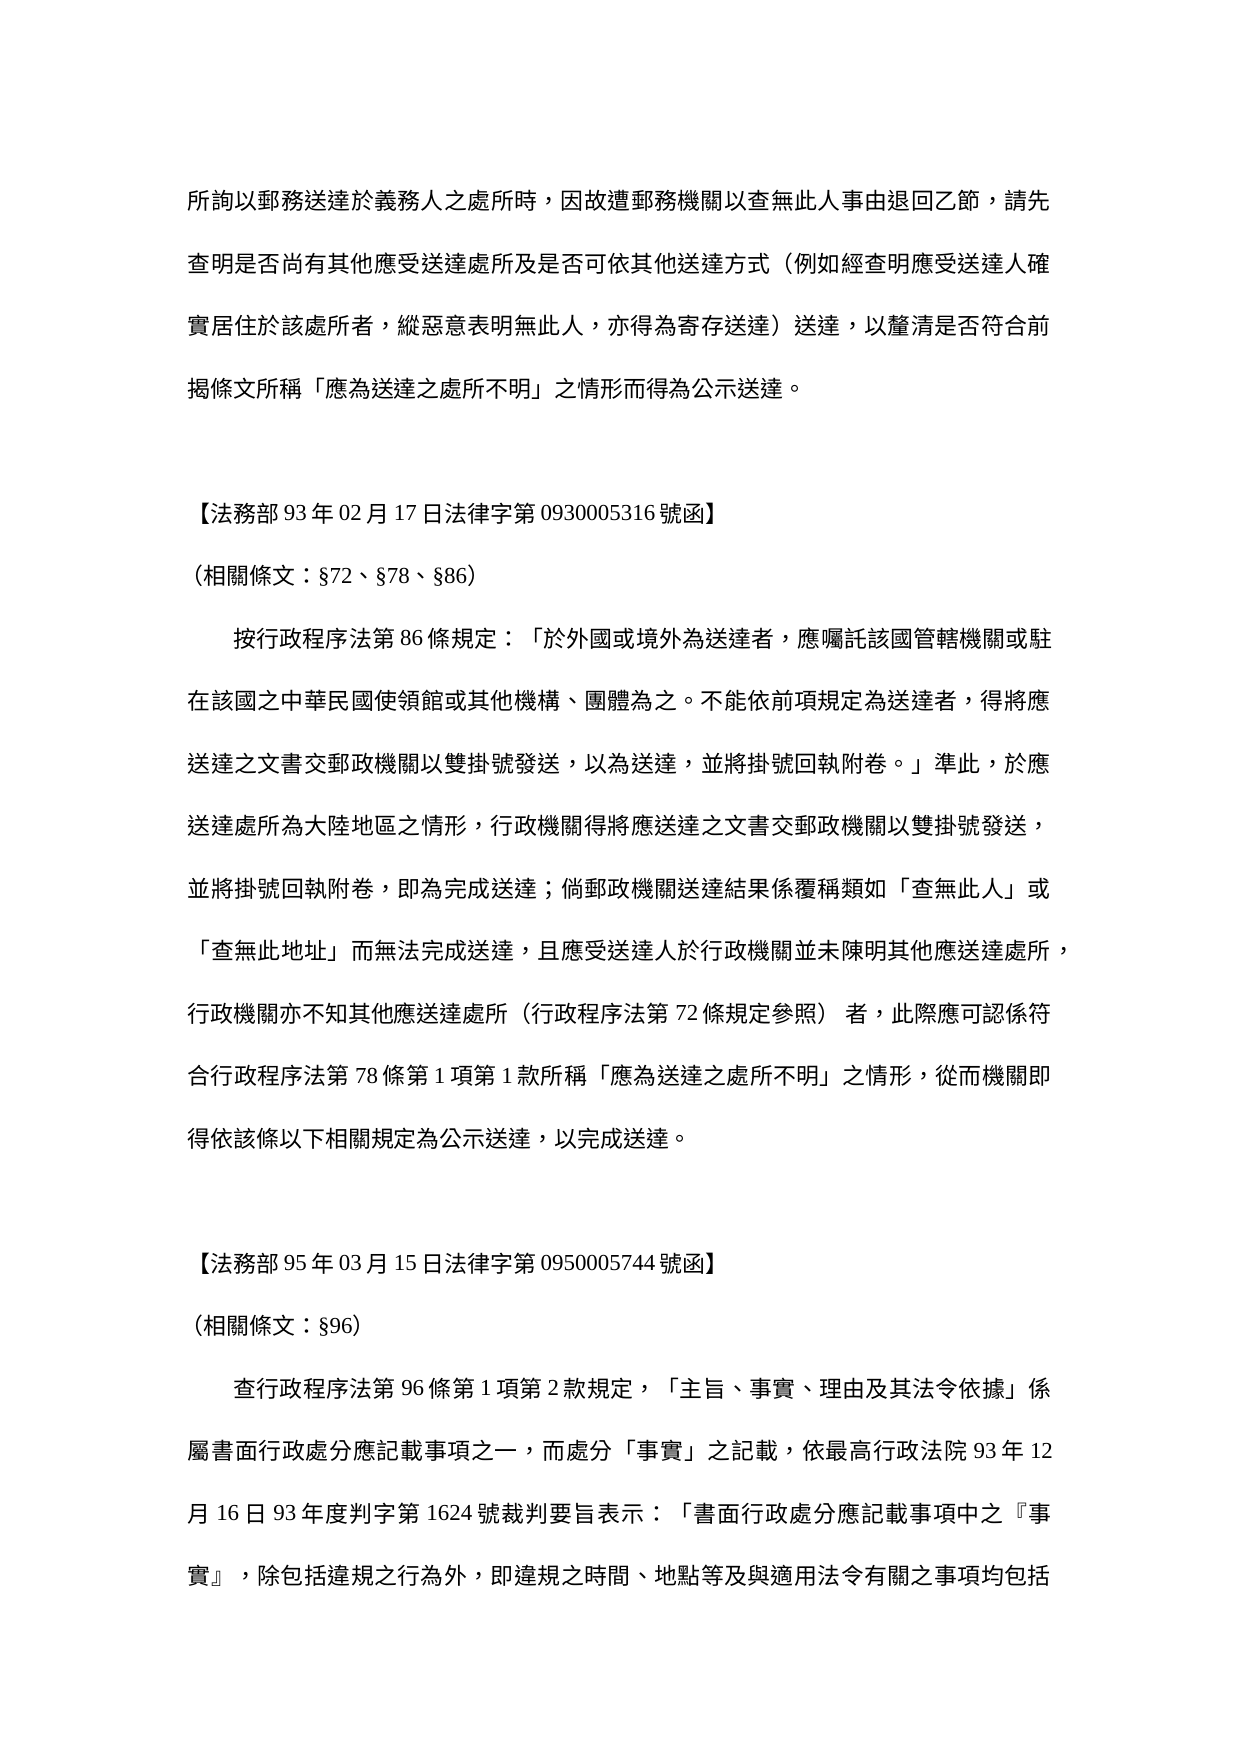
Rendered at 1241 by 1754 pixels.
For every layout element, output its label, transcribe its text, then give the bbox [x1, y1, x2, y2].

text （相關條文：§96） [180, 1283, 1053, 1346]
text 所詢以郵務送達於義務人之處所時，因故遭郵務機關以查無此人事由退回乙節，請先查明是否尚有其他應受送達處所及是否可依其他送達方式（例如經查明應受送達人確實居住於該處所者，縱惡意表明無此人，亦得為寄存送達）送達，以釐清是否符合前揭條文所稱「應為送達之處所不明」之情形而得為公示送達。 [187, 158, 1053, 408]
text 【法務部93年02月17日法律字第0930005316號函】 [187, 471, 1053, 533]
text 按行政程序法第86條規定：「於外國或境外為送達者，應囑託該國管轄機關或駐在該國之中華民國使領館或其他機構、團體為之。不能依前項規定為送達者，得將應送達之文書交郵政機關以雙掛號發送，以為送達，並將掛號回執附卷。」準此，於應送達處所為大陸地區之情形，行政機關得將應送達之文書交郵政機關以雙掛號發送，並將掛號回執附卷，即為完成送達；倘郵政機關送達結果係覆稱類如「查無此人」或「查無此地址」而無法完成送達，且應受送達人於行政機關並未陳明其他應送達處所，行政機關亦不知其他應送達處所（行政程序法第72條規定參照） 者，此際應可認係符合行政程序法第78條第1項第1款所稱「應為送達之處所不明」之情形，從而機關即得依該條以下相關規定為公示送達，以完成送達。 [187, 596, 1053, 1158]
text 【法務部95年03月15日法律字第0950005744號函】 [187, 1221, 1053, 1283]
text 查行政程序法第96條第1項第2款規定，「主旨、事實、理由及其法令依據」係屬書面行政處分應記載事項之一，而處分「事實」之記載，依最高行政法院93年12月16日93年度判字第1624號裁判要旨表示：「書面行政處分應記載事項中之『事實』，除包括違規之行為外，即違規之時間、地點等及與適用法令有關之事項均包括之，俾達可得確定之程度，得據以與其他行政處分為區別，及判斷已否正確適用法律。」又處分「理由」之記載，高雄高等行政法院93年10月12日92年度訴字第1157號裁判表示：「…必須使處分相對人得以知悉行政機關獲致結論之原因，其應包括以下項目：（一）法令之引述與必要之解釋。（二）對案件事實之認定。（三）案件事實涵攝於法令構成要件之判斷。（四）法律效果斟酌之依據（於有裁量授權時）等。至於具體個案之行政處分在說理上是否完備而符合上開要求，應為實質上判斷，不得僅因處分書上備有「理由」或「說明」欄之記載，即謂已盡處分理由說明之法律義務。」有關本件就業安定費催繳通知單內容格式是否符合行政程序法第96條第1項規定書面行政處分應記載事項乙節，建請參酌上開實務見解並洽貴會法制單位之意見，本於權責審認。 [187, 1346, 1053, 1596]
text （相關條文：§72、§78、§86） [180, 533, 1053, 596]
